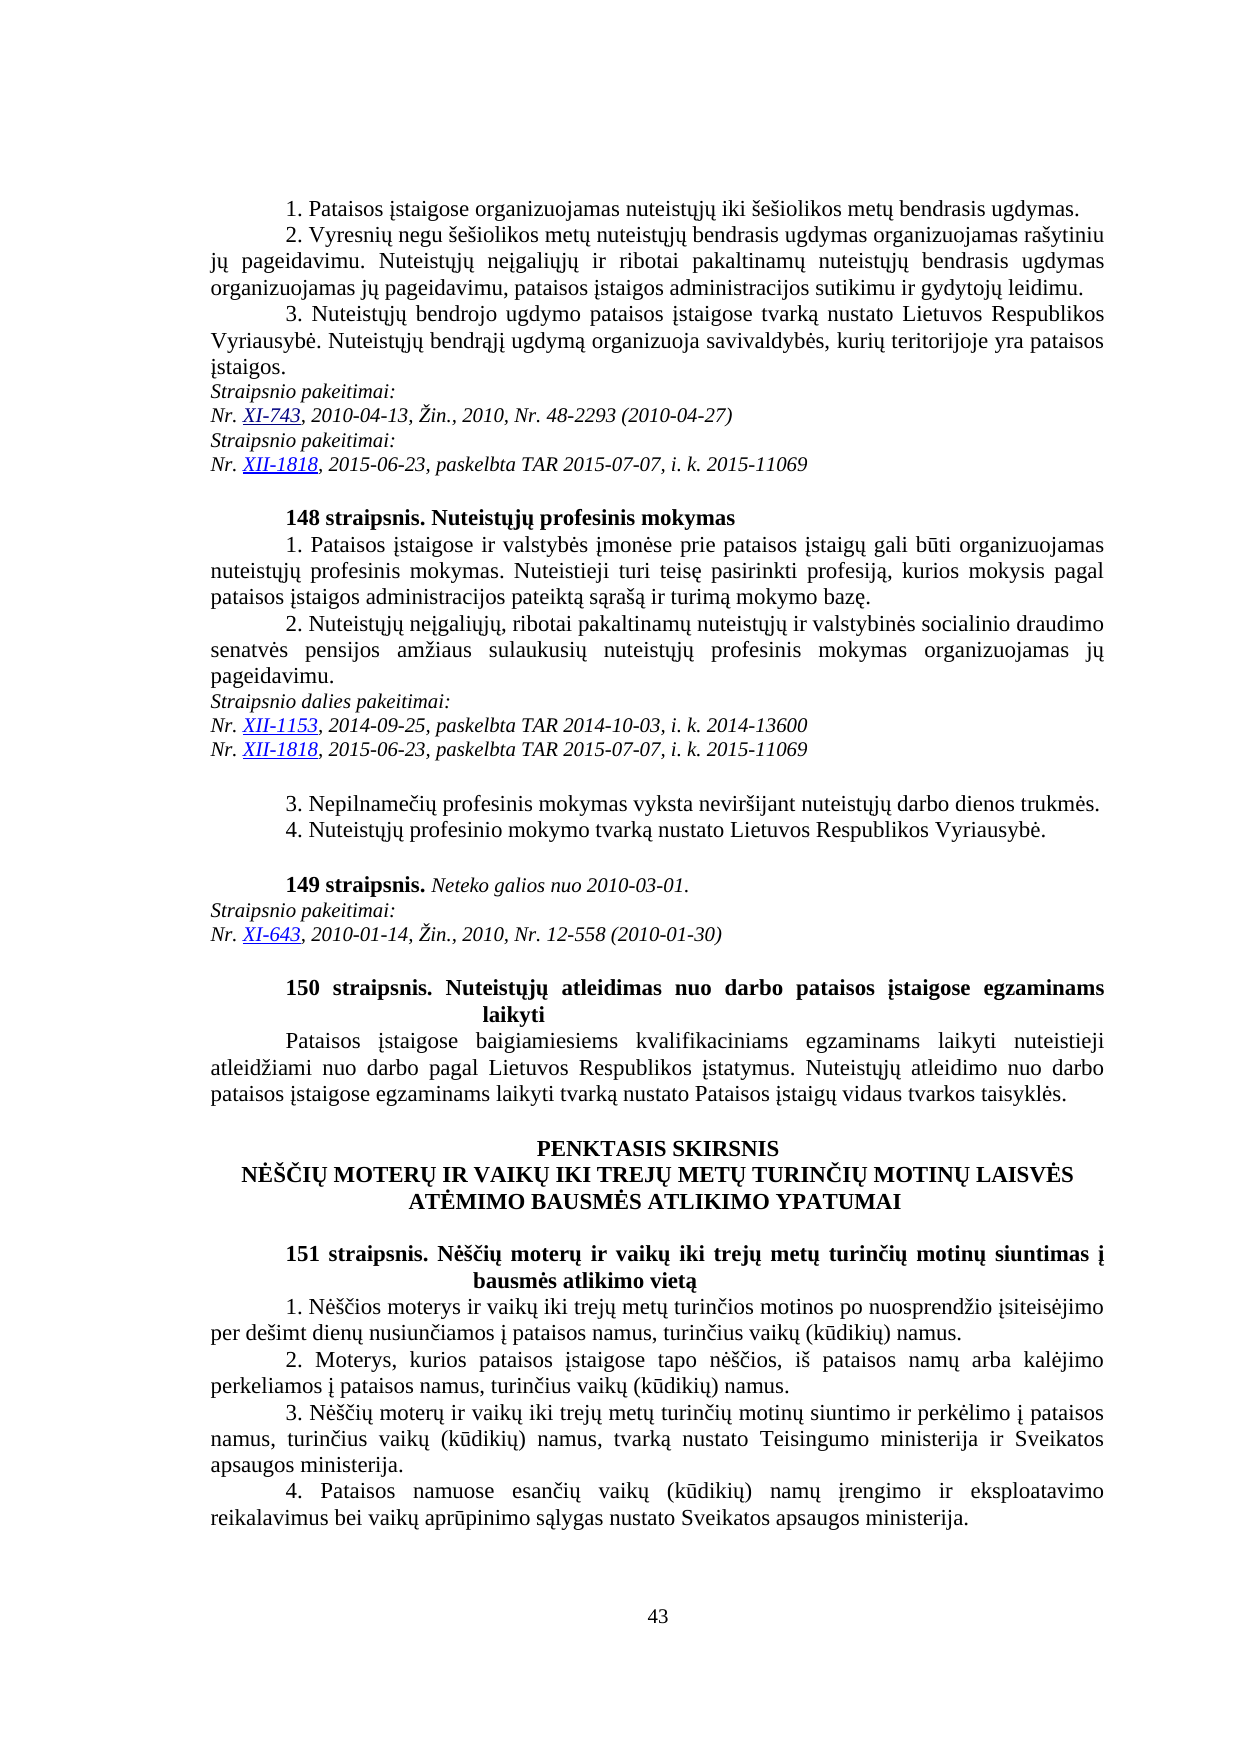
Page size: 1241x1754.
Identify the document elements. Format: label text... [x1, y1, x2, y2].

text 148 straipsnis. Nuteistųjų profesinis mokymas [210, 504, 1105, 531]
text 151 straipsnis. Nėščių moterų ir vaikų iki trejų metų turinčių motinų siuntimas į bausmės atlikimo vietą [285, 1240, 1105, 1293]
text 4. Nuteistųjų profesinio mokymo tvarką nustato Lietuvos Respublikos Vyriausybė. [210, 816, 1105, 842]
text Nr. XI-643, 2010-01-14, Žin., 2010, Nr. 12-558 (2010-01-30) [210, 922, 1105, 946]
text Straipsnio pakeitimai: [210, 898, 1105, 922]
text Nr. XII-1818, 2015-06-23, paskelbta TAR 2015-07-07, i. k. 2015-11069 [210, 452, 1105, 476]
text 1. Nėščios moterys ir vaikų iki trejų metų turinčios motinos po nuosprendžio įsiteisėjimo per dešimt dienų nusiunčiamos į pataisos namus, turinčius vaikų (kūdikių) namus. [210, 1293, 1105, 1346]
text 4. Pataisos namuose esančių vaikų (kūdikių) namų įrengimo ir eksploatavimo reikalavimus bei vaikų aprūpinimo sąlygas nustato Sveikatos apsaugos ministerija. [210, 1478, 1105, 1530]
text 3. Nėščių moterų ir vaikų iki trejų metų turinčių motinų siuntimo ir perkėlimo į pataisos namus, turinčius vaikų (kūdikių) namus, tvarką nustato Teisingumo ministerija ir Sveikatos apsaugos ministerija. [210, 1398, 1105, 1478]
text Pataisos įstaigose baigiamiesiems kvalifikaciniams egzaminams laikyti nuteistieji atleidžiami nuo darbo pagal Lietuvos Respublikos įstatymus. Nuteistųjų atleidimo nuo darbo pataisos įstaigose egzaminams laikyti tvarką nustato Pataisos įstaigų vidaus tvarkos taisyklės. [210, 1027, 1105, 1106]
text 2. Vyresnių negu šešiolikos metų nuteistųjų bendrasis ugdymas organizuojamas rašytiniu jų pageidavimu. Nuteistųjų neįgaliųjų ir ribotai pakaltinamų nuteistųjų bendrasis ugdymas organizuojamas jų pageidavimu, pataisos įstaigos administracijos sutikimu ir gydytojų leidimu. [210, 221, 1105, 300]
text Nr. XII-1153, 2014-09-25, paskelbta TAR 2014-10-03, i. k. 2014-13600 [210, 713, 1105, 737]
text Nr. XII-1818, 2015-06-23, paskelbta TAR 2015-07-07, i. k. 2015-11069 [210, 737, 1105, 761]
text 2. Moterys, kurios pataisos įstaigose tapo nėščios, iš pataisos namų arba kalėjimo perkeliamos į pataisos namus, turinčius vaikų (kūdikių) namus. [210, 1346, 1105, 1398]
text Straipsnio pakeitimai: [210, 379, 1105, 403]
text 3. Nepilnamečių profesinis mokymas vyksta neviršijant nuteistųjų darbo dienos trukmės. [210, 790, 1105, 816]
text 1. Pataisos įstaigose ir valstybės įmonėse prie pataisos įstaigų gali būti organizuojamas nuteistųjų profesinis mokymas. Nuteistieji turi teisę pasirinkti profesiją, kurios mokysis pagal pataisos įstaigos administracijos pateiktą sąrašą ir turimą mokymo bazę. [210, 531, 1105, 610]
text 150 straipsnis. Nuteistųjų atleidimas nuo darbo pataisos įstaigose egzaminams laikyti [285, 974, 1105, 1027]
text Straipsnio dalies pakeitimai: [210, 689, 1105, 713]
text 2. Nuteistųjų neįgaliųjų, ribotai pakaltinamų nuteistųjų ir valstybinės socialinio draudimo senatvės pensijos amžiaus sulaukusių nuteistųjų profesinis mokymas organizuojamas jų pageidavimu. [210, 610, 1105, 689]
text Straipsnio pakeitimai: [210, 427, 1105, 452]
subtitle Penktasis skirsnis [210, 1135, 1105, 1161]
text Nr. XI-743, 2010-04-13, Žin., 2010, Nr. 48-2293 (2010-04-27) [210, 403, 1105, 427]
text 1. Pataisos įstaigose organizuojamas nuteistųjų iki šešiolikos metų bendrasis ugdymas. [210, 195, 1105, 221]
text 149 straipsnis. Neteko galios nuo 2010-03-01. [210, 871, 1105, 898]
text NĖŠČIŲ MOTERŲ IR VAIKŲ IKI TREJŲ METŲ TURINČIŲ MOTINŲ LAISVĖS ATĖMIMO BAUSMĖS ATLIKIMO YPATUMAI [210, 1161, 1105, 1214]
text 3. Nuteistųjų bendrojo ugdymo pataisos įstaigose tvarką nustato Lietuvos Respublikos Vyriausybė. Nuteistųjų bendrąjį ugdymą organizuoja savivaldybės, kurių teritorijoje yra pataisos įstaigos. [210, 300, 1105, 379]
